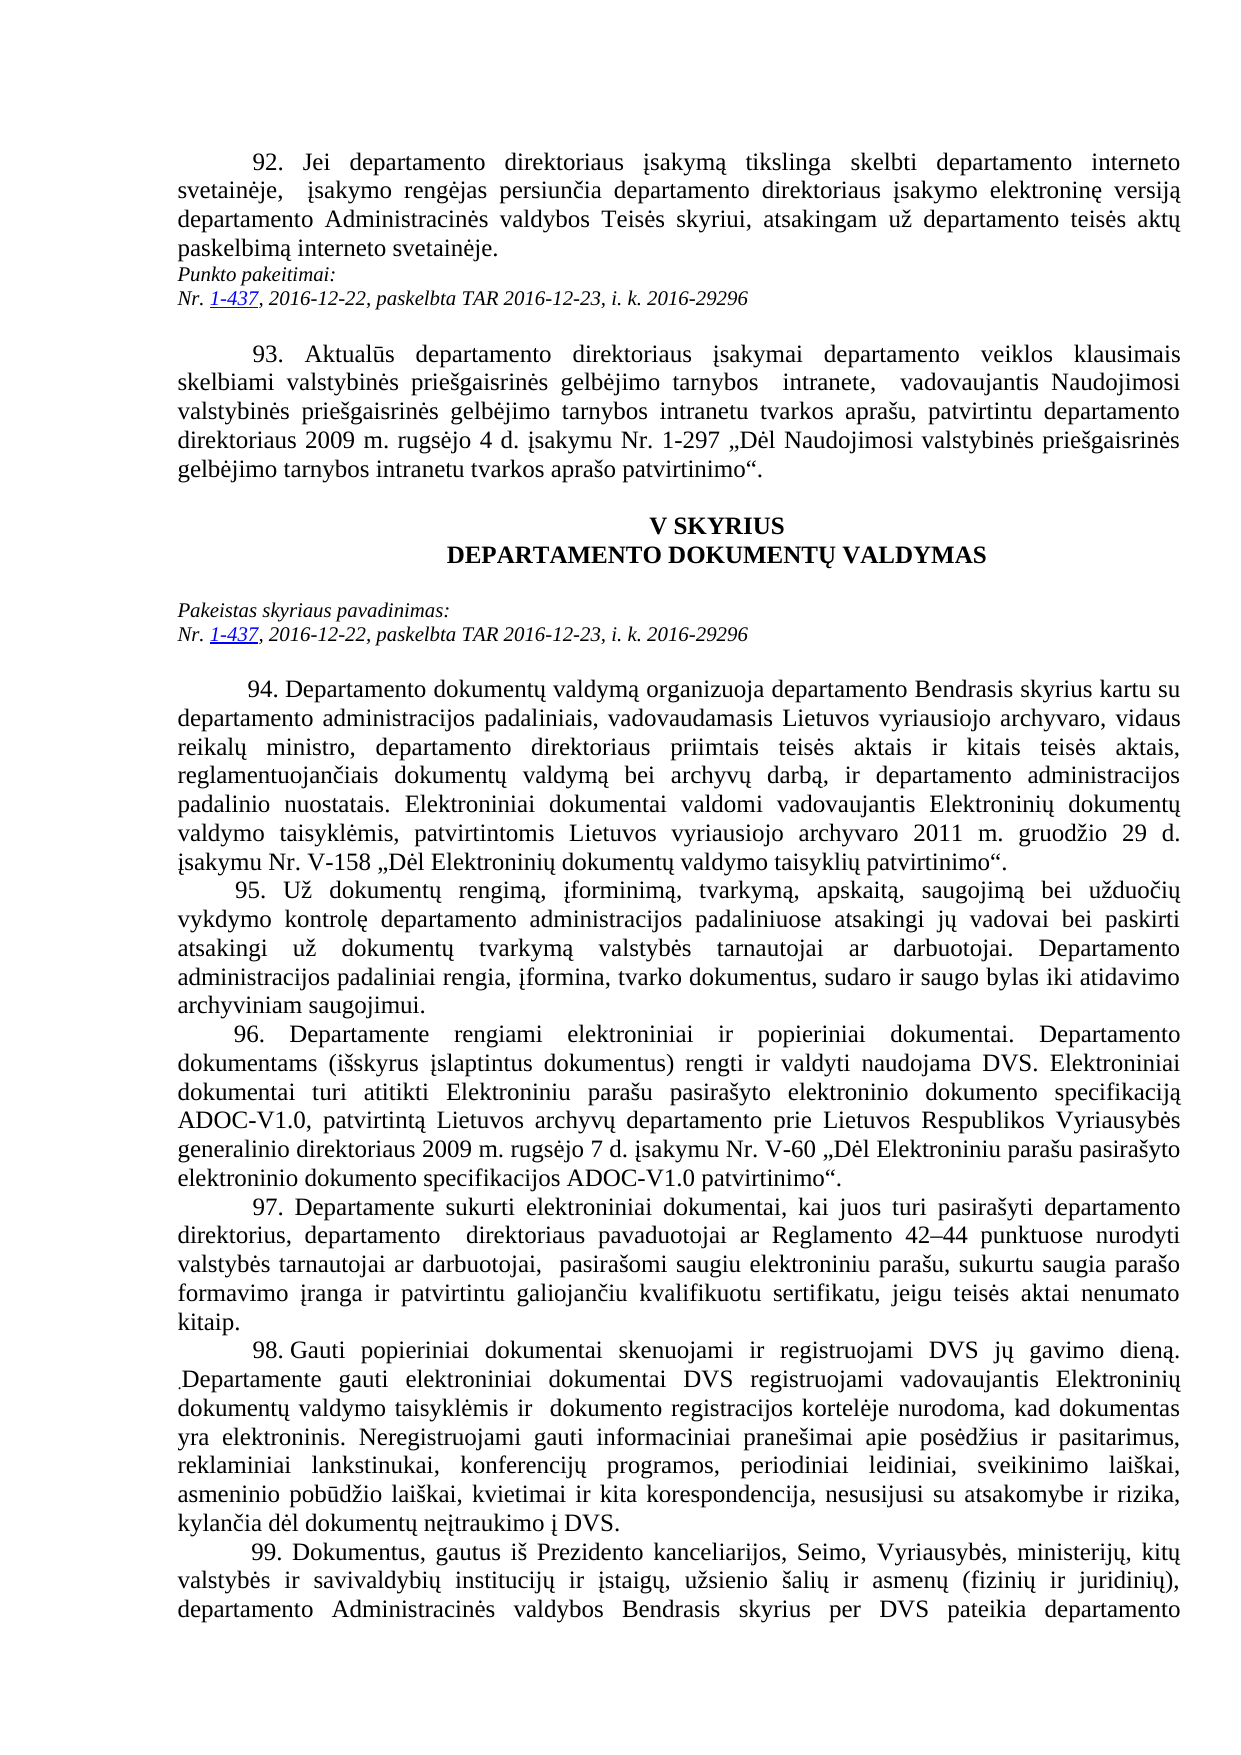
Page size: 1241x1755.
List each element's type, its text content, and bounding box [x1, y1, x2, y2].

text 96. Departamente rengiami elektroniniai ir popieriniai dokumentai. Departamento dokumentams (išskyrus įslaptintus dokumentus) rengti ir valdyti naudojama DVS. Elektroniniai dokumentai turi atitikti Elektroniniu parašu pasirašyto elektroninio dokumento specifikaciją ADOC-V1.0, patvirtintą Lietuvos archyvų departamento prie Lietuvos Respublikos Vyriausybės generalinio direktoriaus 2009 m. rugsėjo 7 d. įsakymu Nr. V-60 „Dėl Elektroniniu parašu pasirašyto elektroninio dokumento specifikacijos ADOC-V1.0 patvirtinimo“. [177, 1019, 1181, 1192]
text 92. Jei departamento direktoriaus įsakymą tikslinga skelbti departamento interneto svetainėje, įsakymo rengėjas persiunčia departamento direktoriaus įsakymo elektroninę versiją departamento Administracinės valdybos Teisės skyriui, atsakingam už departamento teisės aktų paskelbimą interneto svetainėje. [177, 147, 1181, 262]
text Pakeistas skyriaus pavadinimas: [177, 597, 1181, 622]
text Nr. 1-437, 2016-12-22, paskelbta TAR 2016-12-23, i. k. 2016-29296 [177, 286, 1181, 310]
text 98. Gauti popieriniai dokumentai skenuojami ir registruojami DVS jų gavimo dieną. .Departamente gauti elektroniniai dokumentai DVS registruojami vadovaujantis Elektroninių dokumentų valdymo taisyklėmis ir dokumento registracijos kortelėje nurodoma, kad dokumentas yra elektroninis. Neregistruojami gauti informaciniai pranešimai apie posėdžius ir pasitarimus, reklaminiai lankstinukai, konferencijų programos, periodiniai leidiniai, sveikinimo laiškai, asmeninio pobūdžio laiškai, kvietimai ir kita korespondencija, nesusijusi su atsakomybe ir rizika, kylančia dėl dokumentų neįtraukimo į DVS. [177, 1336, 1181, 1537]
text 99. Dokumentus, gautus iš Prezidento kanceliarijos, Seimo, Vyriausybės, ministerijų, kitų valstybės ir savivaldybių institucijų ir įstaigų, užsienio šalių ir asmenų (fizinių ir juridinių), departamento Administracinės valdybos Bendrasis skyrius per DVS pateikia departamento [177, 1537, 1181, 1623]
text Nr. 1-437, 2016-12-22, paskelbta TAR 2016-12-23, i. k. 2016-29296 [177, 622, 1181, 646]
text 95. Už dokumentų rengimą, įforminimą, tvarkymą, apskaitą, saugojimą bei užduočių vykdymo kontrolę departamento administracijos padaliniuose atsakingi jų vadovai bei paskirti atsakingi už dokumentų tvarkymą valstybės tarnautojai ar darbuotojai. Departamento administracijos padaliniai rengia, įformina, tvarko dokumentus, sudaro ir saugo bylas iki atidavimo archyviniam saugojimui. [177, 876, 1181, 1019]
text 93. Aktualūs departamento direktoriaus įsakymai departamento veiklos klausimais skelbiami valstybinės priešgaisrinės gelbėjimo tarnybos intranete, vadovaujantis Naudojimosi valstybinės priešgaisrinės gelbėjimo tarnybos intranetu tvarkos aprašu, patvirtintu departamento direktoriaus 2009 m. rugsėjo 4 d. įsakymu Nr. 1-297 „Dėl Naudojimosi valstybinės priešgaisrinės gelbėjimo tarnybos intranetu tvarkos aprašo patvirtinimo“. [177, 339, 1181, 482]
text 97. Departamente sukurti elektroniniai dokumentai, kai juos turi pasirašyti departamento direktorius, departamento direktoriaus pavaduotojai ar Reglamento 42–44 punktuose nurodyti valstybės tarnautojai ar darbuotojai, pasirašomi saugiu elektroniniu parašu, sukurtu saugia parašo formavimo įranga ir patvirtintu galiojančiu kvalifikuotu sertifikatu, jeigu teisės aktai nenumato kitaip. [177, 1192, 1181, 1336]
text 94. Departamento dokumentų valdymą organizuoja departamento Bendrasis skyrius kartu su departamento administracijos padaliniais, vadovaudamasis Lietuvos vyriausiojo archyvaro, vidaus reikalų ministro, departamento direktoriaus priimtais teisės aktais ir kitais teisės aktais, reglamentuojančiais dokumentų valdymą bei archyvų darbą, ir departamento administracijos padalinio nuostatais. Elektroniniai dokumentai valdomi vadovaujantis Elektroninių dokumentų valdymo taisyklėmis, patvirtintomis Lietuvos vyriausiojo archyvaro 2011 m. gruodžio 29 d. įsakymu Nr. V-158 „Dėl Elektroninių dokumentų valdymo taisyklių patvirtinimo“. [177, 674, 1181, 876]
text V SKYRIUS [177, 511, 1181, 540]
text DEPARTAMENTO DOKUMENTŲ VALDYMAS [177, 540, 1181, 569]
text Punkto pakeitimai: [177, 262, 1181, 286]
